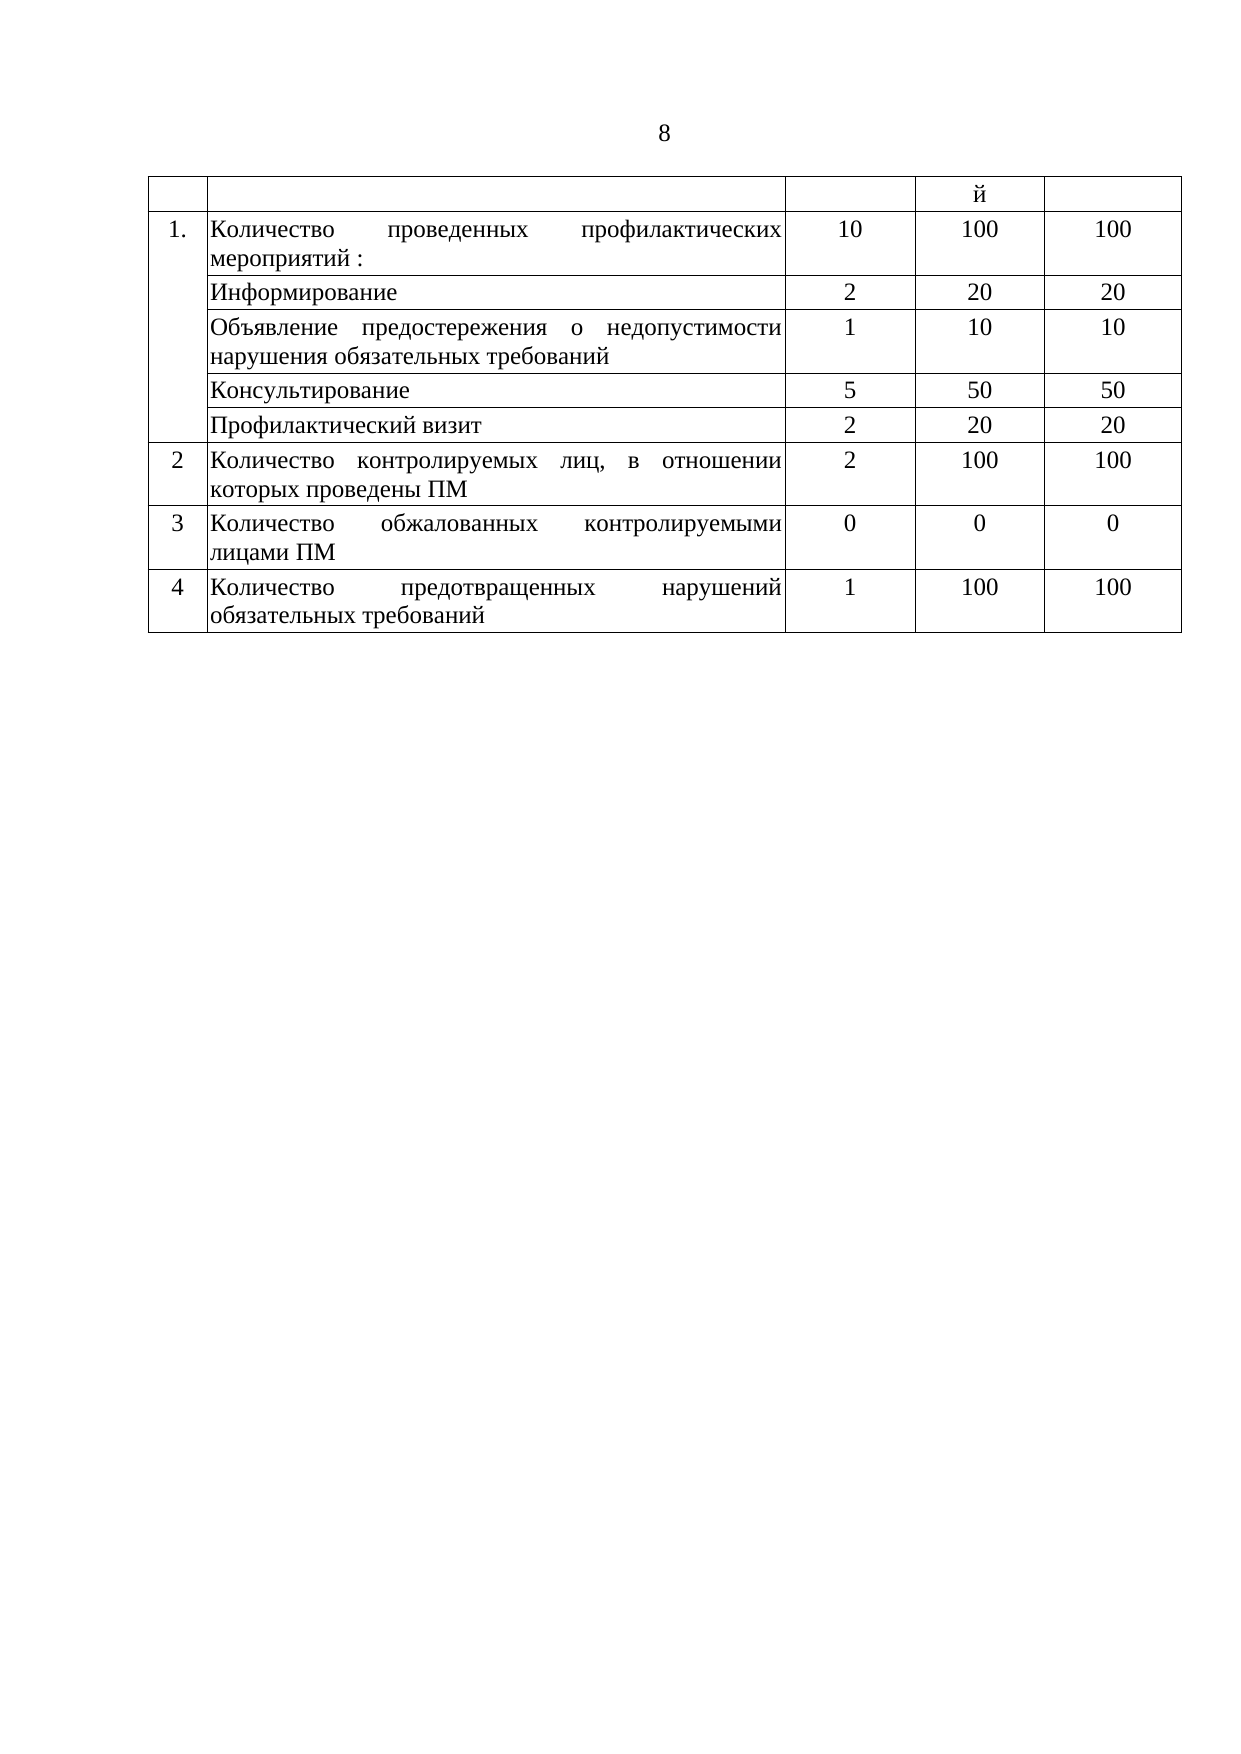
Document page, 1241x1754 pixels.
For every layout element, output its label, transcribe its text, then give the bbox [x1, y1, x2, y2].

table_cell 1 [786, 570, 915, 632]
table_cell Количество предотвращенных нарушений обязательных требований [208, 570, 785, 632]
table_cell Информирование [208, 276, 785, 309]
table_cell [1045, 177, 1181, 211]
table_cell Количество контролируемых лиц, в отношении которых проведены ПМ [208, 443, 785, 505]
table_cell 3 [149, 506, 207, 569]
table_cell Консультирование [208, 374, 785, 407]
table_cell 5 [786, 374, 915, 407]
table_cell 2 [786, 276, 915, 309]
table_cell 1. [149, 212, 207, 442]
table_cell 1 [786, 310, 915, 373]
table_cell 100 [916, 570, 1044, 632]
table_cell 10 [916, 310, 1044, 373]
table_cell 0 [1045, 506, 1181, 569]
table_cell 100 [916, 443, 1044, 505]
table_cell 20 [916, 276, 1044, 309]
table_cell 4 [149, 570, 207, 632]
table_cell Профилактический визит [208, 408, 785, 442]
table_cell Количество проведенных профилактических мероприятий : [208, 212, 785, 274]
table_cell 10 [786, 212, 915, 274]
table_cell 10 [1045, 310, 1181, 373]
table_cell 20 [1045, 408, 1181, 442]
table_cell 2 [786, 443, 915, 505]
table_cell 20 [916, 408, 1044, 442]
table_cell 100 [916, 212, 1044, 274]
table_cell 2 [149, 443, 207, 505]
table_cell 100 [1045, 570, 1181, 632]
table_cell 50 [916, 374, 1044, 407]
table_cell 20 [1045, 276, 1181, 309]
table_cell 100 [1045, 212, 1181, 274]
table_cell 0 [786, 506, 915, 569]
table_cell 0 [916, 506, 1044, 569]
table_cell Объявление предостережения о недопустимости нарушения обязательных требований [208, 310, 785, 373]
table_cell 100 [1045, 443, 1181, 505]
table_cell й [916, 177, 1044, 211]
table_cell 2 [786, 408, 915, 442]
table_cell Количество обжалованных контролируемыми лицами ПМ [208, 506, 785, 569]
table_cell 50 [1045, 374, 1181, 407]
